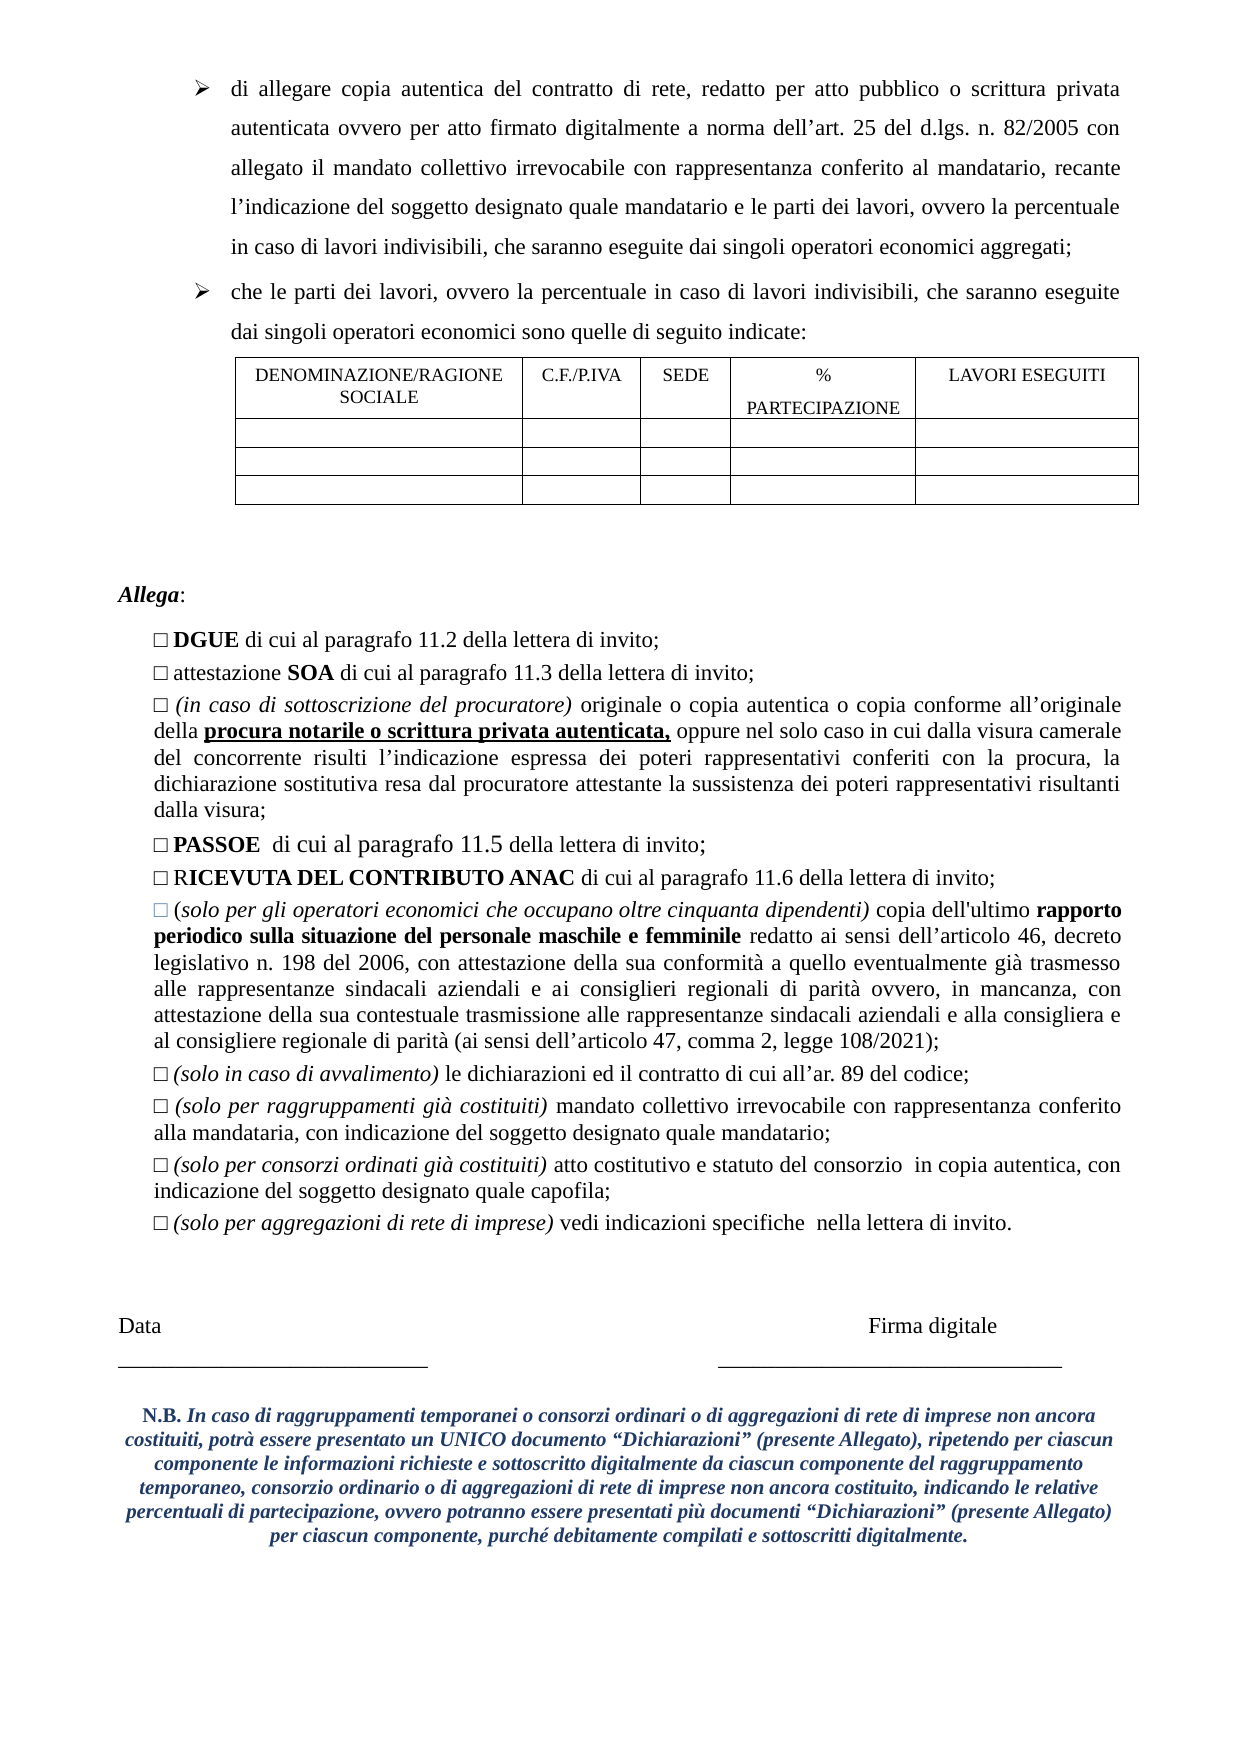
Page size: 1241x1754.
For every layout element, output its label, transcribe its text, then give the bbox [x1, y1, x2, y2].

table_cell [523, 419, 640, 447]
table_cell [916, 448, 1138, 475]
text □ RICEVUTA DEL CONTRIBUTO ANAC di cui al paragrafo 11.6 della lettera di invito; [153, 863, 1122, 890]
table_cell [523, 448, 640, 475]
text □ (solo per consorzi ordinati già costituiti) atto costitutivo e statuto del consorzio in copia autentica, con indicazione del soggetto designato quale capofila; [153, 1151, 1122, 1203]
table_header C.F./P.IVA [523, 358, 640, 418]
text □ attestazione SOA di cui al paragrafo 11.3 della lettera di invito; [153, 659, 1122, 685]
table_cell [236, 448, 522, 475]
table_header % PARTECIPAZIONE [731, 358, 915, 418]
text □ (solo in caso di avvalimento) le dichiarazioni ed il contratto di cui all’ar. 89 del codice; [153, 1060, 1122, 1086]
table_header LAVORI ESEGUITI [916, 358, 1138, 418]
text □ (solo per raggruppamenti già costituiti) mandato collettivo irrevocabile con rappresentanza conferito alla mandataria, con indicazione del soggetto designato quale mandatario; [153, 1092, 1122, 1145]
table_cell [731, 476, 915, 504]
text N.B. In caso di raggruppamenti temporanei o consorzi ordinari o di aggregazioni di rete di imprese non ancora costituiti, potrà essere presentato un UNICO documento “Dichiarazioni” (presente Allegato), ripetendo per ciascun componente le informazioni richieste e sottoscritto digitalmente da ciascun componente del raggruppamento temporaneo, consorzio ordinario o di aggregazioni di rete di imprese non ancora costituito, indicando le relative percentuali di partecipazione, ovvero potranno essere presentati più documenti “Dichiarazioni” (presente Allegato) per ciascun componente, purché debitamente compilati e sottoscritti digitalmente. [118, 1403, 1122, 1547]
table_cell [641, 448, 730, 475]
text □ PASSOE di cui al paragrafo 11.5 della lettera di invito; [153, 829, 1122, 858]
table_cell [236, 419, 522, 447]
table_cell [731, 419, 915, 447]
text ___________________________ ______________________________ [118, 1344, 1122, 1371]
table_cell [236, 476, 522, 504]
table_cell [916, 419, 1138, 447]
table_cell [641, 476, 730, 504]
text □ (in caso di sottoscrizione del procuratore) originale o copia autentica o copia conforme all’originale della procura notarile o scrittura privata autenticata, oppure nel solo caso in cui dalla visura camerale del concorrente risulti l’indicazione espressa dei poteri rappresentativi conferiti con la procura, la dichiarazione sostitutiva resa dal procuratore attestante la sussistenza dei poteri rappresentativi risultanti dalla visura; [153, 691, 1122, 823]
table_header DENOMINAZIONE/RAGIONE SOCIALE [236, 358, 522, 418]
table_cell [523, 476, 640, 504]
list di allegare copia autentica del contratto di rete, redatto per atto pubblico o scrittura privata autenticata ovvero per atto firmato digitalmente a norma dell’art. 25 del d.lgs. n. 82/2005 con allegato il mandato collettivo irrevocabile con rappresentanza conferito al mandatario, recante l’indicazione del soggetto designato quale mandatario e le parti dei lavori, ovvero la percentuale in caso di lavori indivisibili, che saranno eseguite dai singoli operatori economici aggregati; [193, 75, 1122, 259]
list che le parti dei lavori, ovvero la percentuale in caso di lavori indivisibili, che saranno eseguite dai singoli operatori economici sono quelle di seguito indicate: [193, 278, 1122, 344]
table_cell [641, 419, 730, 447]
table_header SEDE [641, 358, 730, 418]
table_cell [731, 448, 915, 475]
text □ DGUE di cui al paragrafo 11.2 della lettera di invito; [153, 627, 1122, 653]
text Allega: [118, 581, 1122, 607]
table_cell [916, 476, 1138, 504]
text □ (solo per aggregazioni di rete di imprese) vedi indicazioni specifiche nella lettera di invito. [153, 1209, 1122, 1236]
text Data Firma digitale [118, 1312, 1122, 1338]
text □ (solo per gli operatori economici che occupano oltre cinquanta dipendenti) copia dell'ultimo rapporto periodico sulla situazione del personale maschile e femminile redatto ai sensi dell’articolo 46, decreto legislativo n. 198 del 2006, con attestazione della sua conformità a quello eventualmente già trasmesso alle rappresentanze sindacali aziendali e ai consiglieri regionali di parità ovvero, in mancanza, con attestazione della sua contestuale trasmissione alle rappresentanze sindacali aziendali e alla consigliera e al consigliere regionale di parità (ai sensi dell’articolo 47, comma 2, legge 108/2021); [153, 896, 1122, 1054]
